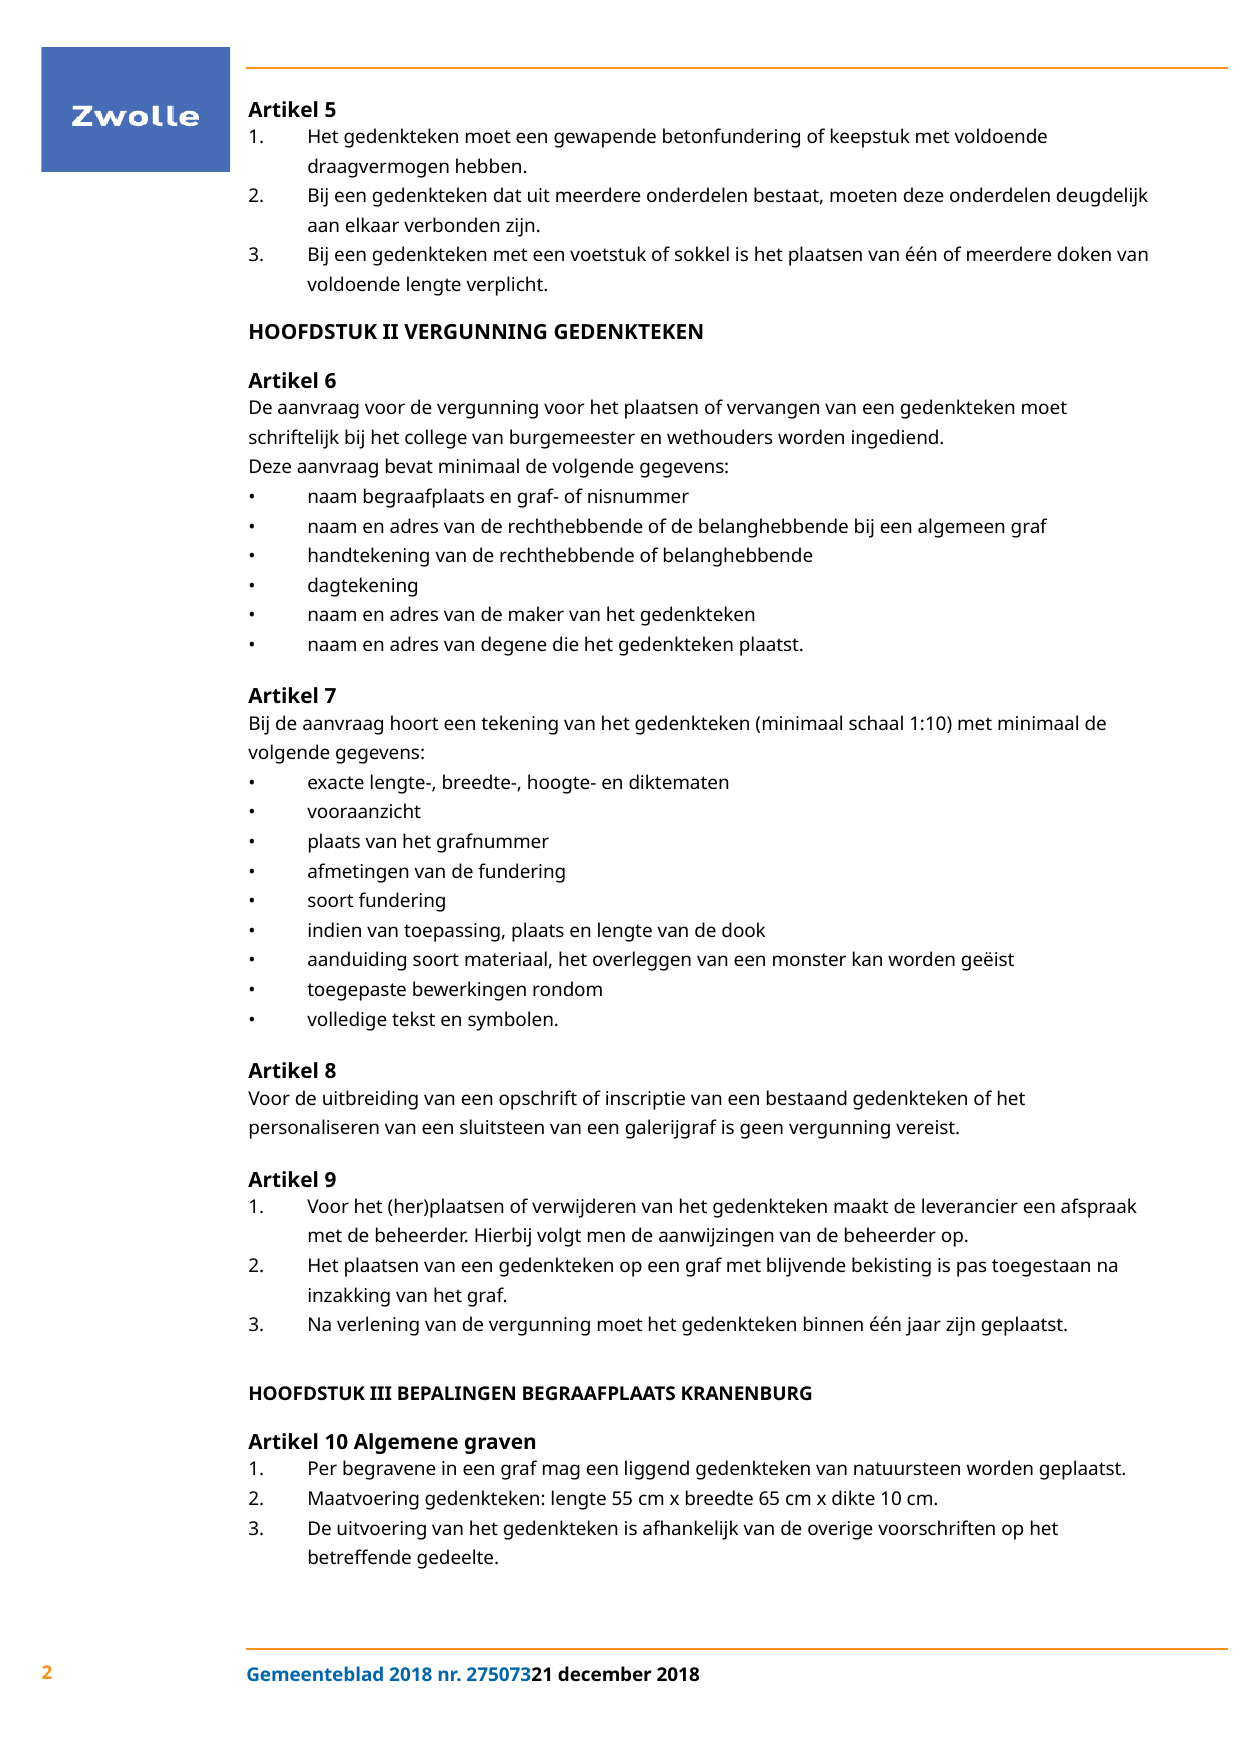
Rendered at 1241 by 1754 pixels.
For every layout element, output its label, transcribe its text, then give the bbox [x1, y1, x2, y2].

list naam begraafplaats en graf- of nisnummer [248, 483, 1152, 509]
text Artikel 7 [248, 682, 1152, 710]
text Artikel 6 [248, 366, 1152, 394]
list Per begravene in een graf mag een liggend gedenkteken van natuursteen worden geplaatst. [248, 1456, 1152, 1481]
text Bij de aanvraag hoort een tekening van het gedenkteken (minimaal schaal 1:10) met minimaal de volgende gegevens: [248, 710, 1152, 765]
text Artikel 9 [248, 1165, 1152, 1193]
list indien van toepassing, plaats en lengte van de dook [248, 917, 1152, 943]
list aanduiding soort materiaal, het overleggen van een monster kan worden geëist [248, 947, 1152, 972]
list naam en adres van de maker van het gedenkteken [248, 602, 1152, 627]
list Bij een gedenkteken met een voetstuk of sokkel is het plaatsen van één of meerdere doken van voldoende lengte verplicht. [248, 242, 1152, 297]
list Bij een gedenkteken dat uit meerdere onderdelen bestaat, moeten deze onderdelen deugdelijk aan elkaar verbonden zijn. [248, 182, 1152, 238]
list afmetingen van de fundering [248, 858, 1152, 884]
text Artikel 8 [248, 1056, 1152, 1085]
text Artikel 10 Algemene graven [248, 1427, 1152, 1456]
text De aanvraag voor de vergunning voor het plaatsen of vervangen van een gedenkteken moet schriftelijk bij het college van burgemeester en wethouders worden ingediend. [248, 394, 1152, 450]
list toegepaste bewerkingen rondom [248, 976, 1152, 1002]
text Deze aanvraag bevat minimaal de volgende gegevens: [248, 454, 1152, 479]
text HOOFDSTUK III BEPALINGEN BEGRAAFPLAATS KRANENBURG [248, 1378, 1152, 1406]
list De uitvoering van het gedenkteken is afhankelijk van de overige voorschriften op het betreffende gedeelte. [248, 1515, 1152, 1570]
list naam en adres van de rechthebbende of de belanghebbende bij een algemeen graf [248, 513, 1152, 538]
list soort fundering [248, 887, 1152, 913]
text Artikel 5 [248, 95, 1152, 123]
list Na verlening van de vergunning moet het gedenkteken binnen één jaar zijn geplaatst. [248, 1311, 1152, 1337]
list naam en adres van degene die het gedenkteken plaatst. [248, 631, 1152, 657]
list Maatvoering gedenkteken: lengte 55 cm x breedte 65 cm x dikte 10 cm. [248, 1485, 1152, 1511]
text HOOFDSTUK II VERGUNNING GEDENKTEKEN [248, 317, 1152, 345]
text Voor de uitbreiding van een opschrift of inscriptie van een bestaand gedenkteken of het personaliseren van een sluitsteen van een galerijgraf is geen vergunning vereist. [248, 1085, 1152, 1140]
list vooraanzicht [248, 799, 1152, 824]
list volledige tekst en symbolen. [248, 1006, 1152, 1032]
list Het plaatsen van een gedenkteken op een graf met blijvende bekisting is pas toegestaan na inzakking van het graf. [248, 1252, 1152, 1308]
list Het gedenkteken moet een gewapende betonfundering of keepstuk met voldoende draagvermogen hebben. [248, 123, 1152, 178]
picture [41, 47, 231, 172]
list dagtekening [248, 572, 1152, 598]
list plaats van het grafnummer [248, 828, 1152, 854]
list exacte lengte-, breedte-, hoogte- en diktematen [248, 769, 1152, 795]
list handtekening van de rechthebbende of belanghebbende [248, 542, 1152, 568]
list Voor het (her)plaatsen of verwijderen van het gedenkteken maakt de leverancier een afspraak met de beheerder. Hierbij volgt men de aanwijzingen van de beheerder op. [248, 1193, 1152, 1248]
